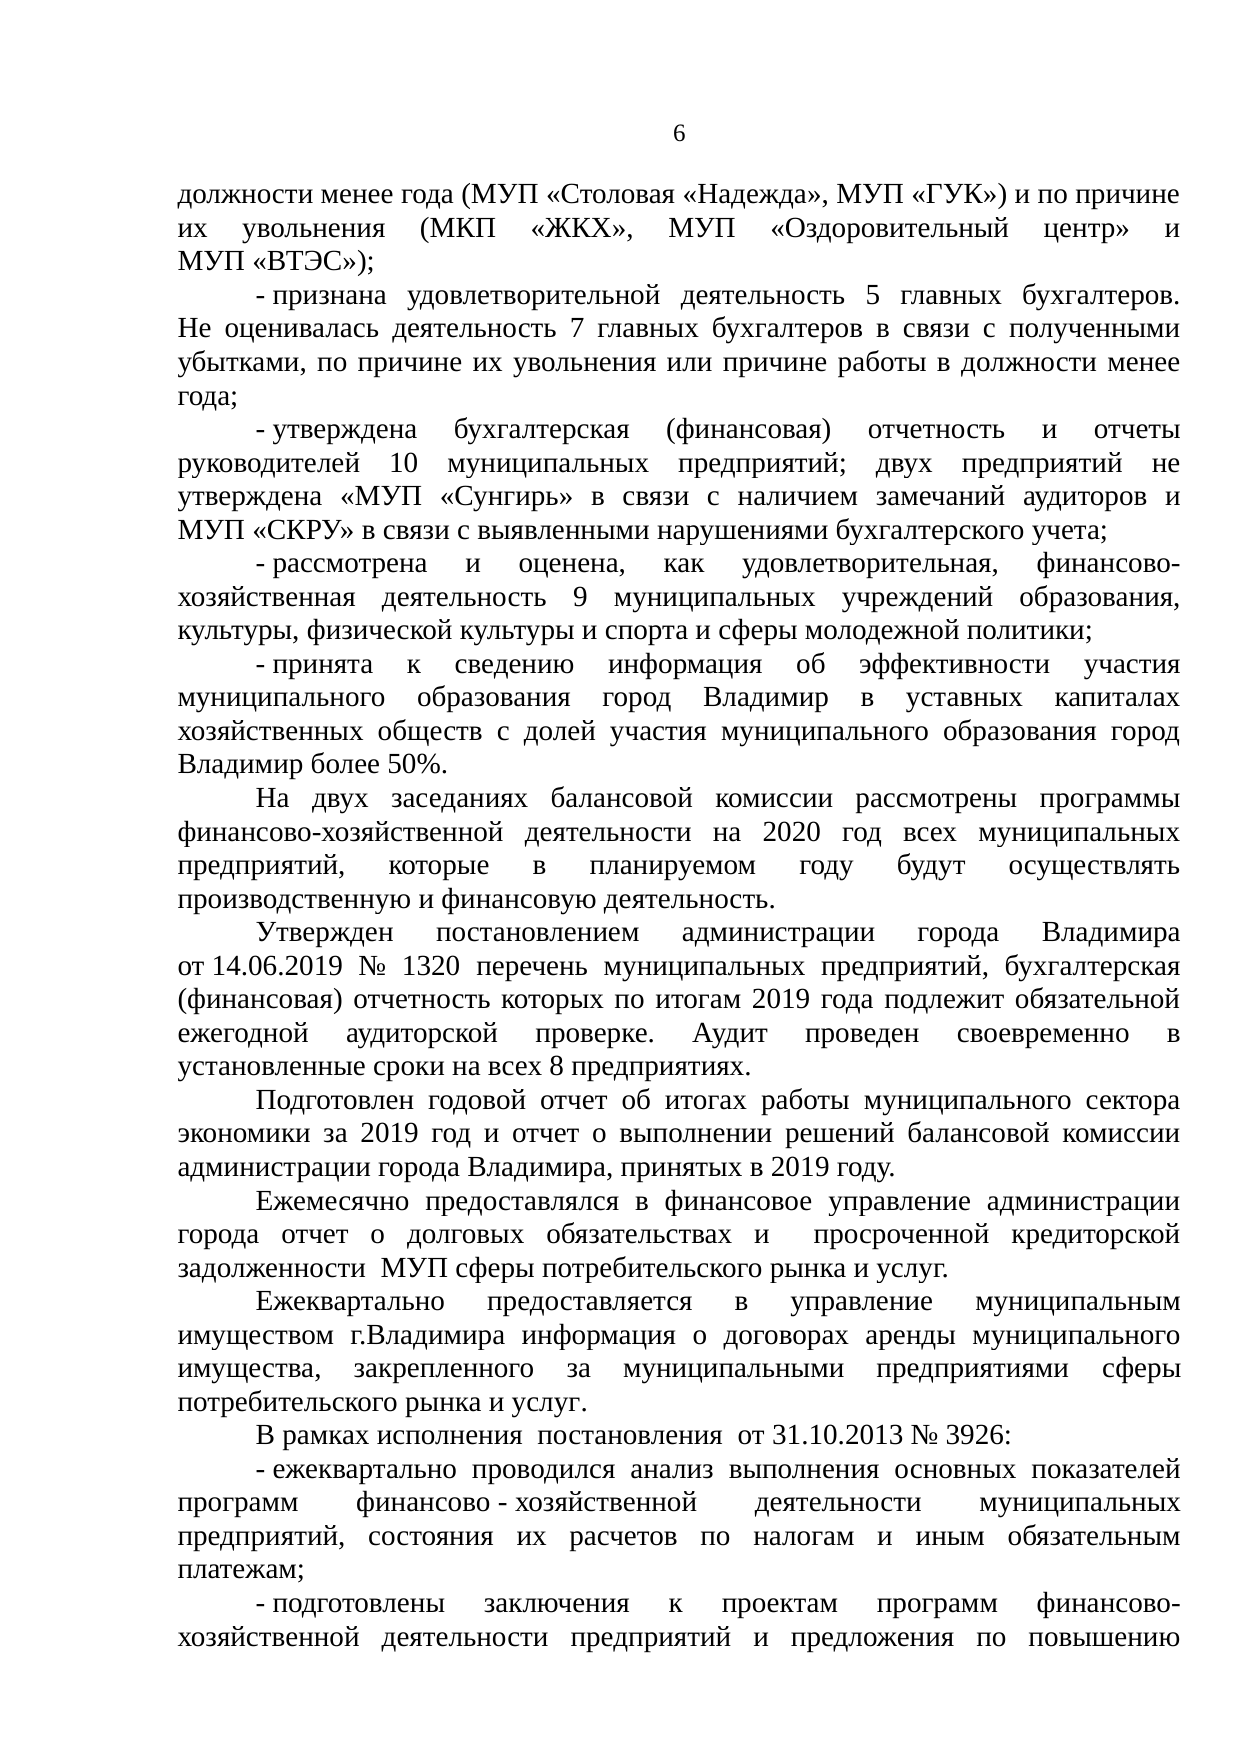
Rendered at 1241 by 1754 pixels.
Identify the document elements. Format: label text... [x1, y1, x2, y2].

text На двух заседаниях балансовой комиссии рассмотрены программы финансово-хозяйственной деятельности на 2020 год всех муниципальных предприятий, которые в планируемом году будут осуществлять производственную и финансовую деятельность. [177, 780, 1181, 914]
text В рамках исполнения постановления от 31.10.2013 № 3926: [177, 1417, 1181, 1451]
text Утвержден постановлением администрации города Владимира от 14.06.2019 № 1320 перечень муниципальных предприятий, бухгалтерская (финансовая) отчетность которых по итогам 2019 года подлежит обязательной ежегодной аудиторской проверке. Аудит проведен своевременно в установленные сроки на всех 8 предприятиях. [177, 914, 1181, 1082]
text Ежеквартально предоставляется в управление муниципальным имуществом г.Владимира информация о договорах аренды муниципального имущества, закрепленного за муниципальными предприятиями сферы потребительского рынка и услуг. [177, 1283, 1181, 1417]
text - принята к сведению информация об эффективности участия муниципального образования город Владимир в уставных капиталах хозяйственных обществ с долей участия муниципального образования город Владимир более 50%. [177, 646, 1181, 780]
text Подготовлен годовой отчет об итогах работы муниципального сектора экономики за 2019 год и отчет о выполнении решений балансовой комиссии администрации города Владимира, принятых в 2019 году. [177, 1082, 1181, 1183]
text - признана удовлетворительной деятельность 5 главных бухгалтеров. Не оценивалась деятельность 7 главных бухгалтеров в связи с полученными убытками, по причине их увольнения или причине работы в должности менее года; [177, 277, 1181, 411]
text - рассмотрена и оценена, как удовлетворительная, финансово-хозяйственная деятельность 9 муниципальных учреждений образования, культуры, физической культуры и спорта и сферы молодежной политики; [177, 545, 1181, 646]
text - ежеквартально проводился анализ выполнения основных показателей программ финансово - хозяйственной деятельности муниципальных предприятий, состояния их расчетов по налогам и иным обязательным платежам; [177, 1451, 1181, 1585]
text - подготовлены заключения к проектам программ финансово-хозяйственной деятельности предприятий и предложения по повышению [177, 1585, 1181, 1652]
text Ежемесячно предоставлялся в финансовое управление администрации города отчет о долговых обязательствах и просроченной кредиторской задолженности МУП сферы потребительского рынка и услуг. [177, 1183, 1181, 1283]
text - утверждена бухгалтерская (финансовая) отчетность и отчеты руководителей 10 муниципальных предприятий; двух предприятий не утверждена «МУП «Сунгирь» в связи с наличием замечаний аудиторов и МУП «СКРУ» в связи с выявленными нарушениями бухгалтерского учета; [177, 411, 1181, 545]
text должности менее года (МУП «Столовая «Надежда», МУП «ГУК») и по причине их увольнения (МКП «ЖКХ», МУП «Оздоровительный центр» и МУП «ВТЭС»); [177, 176, 1181, 277]
